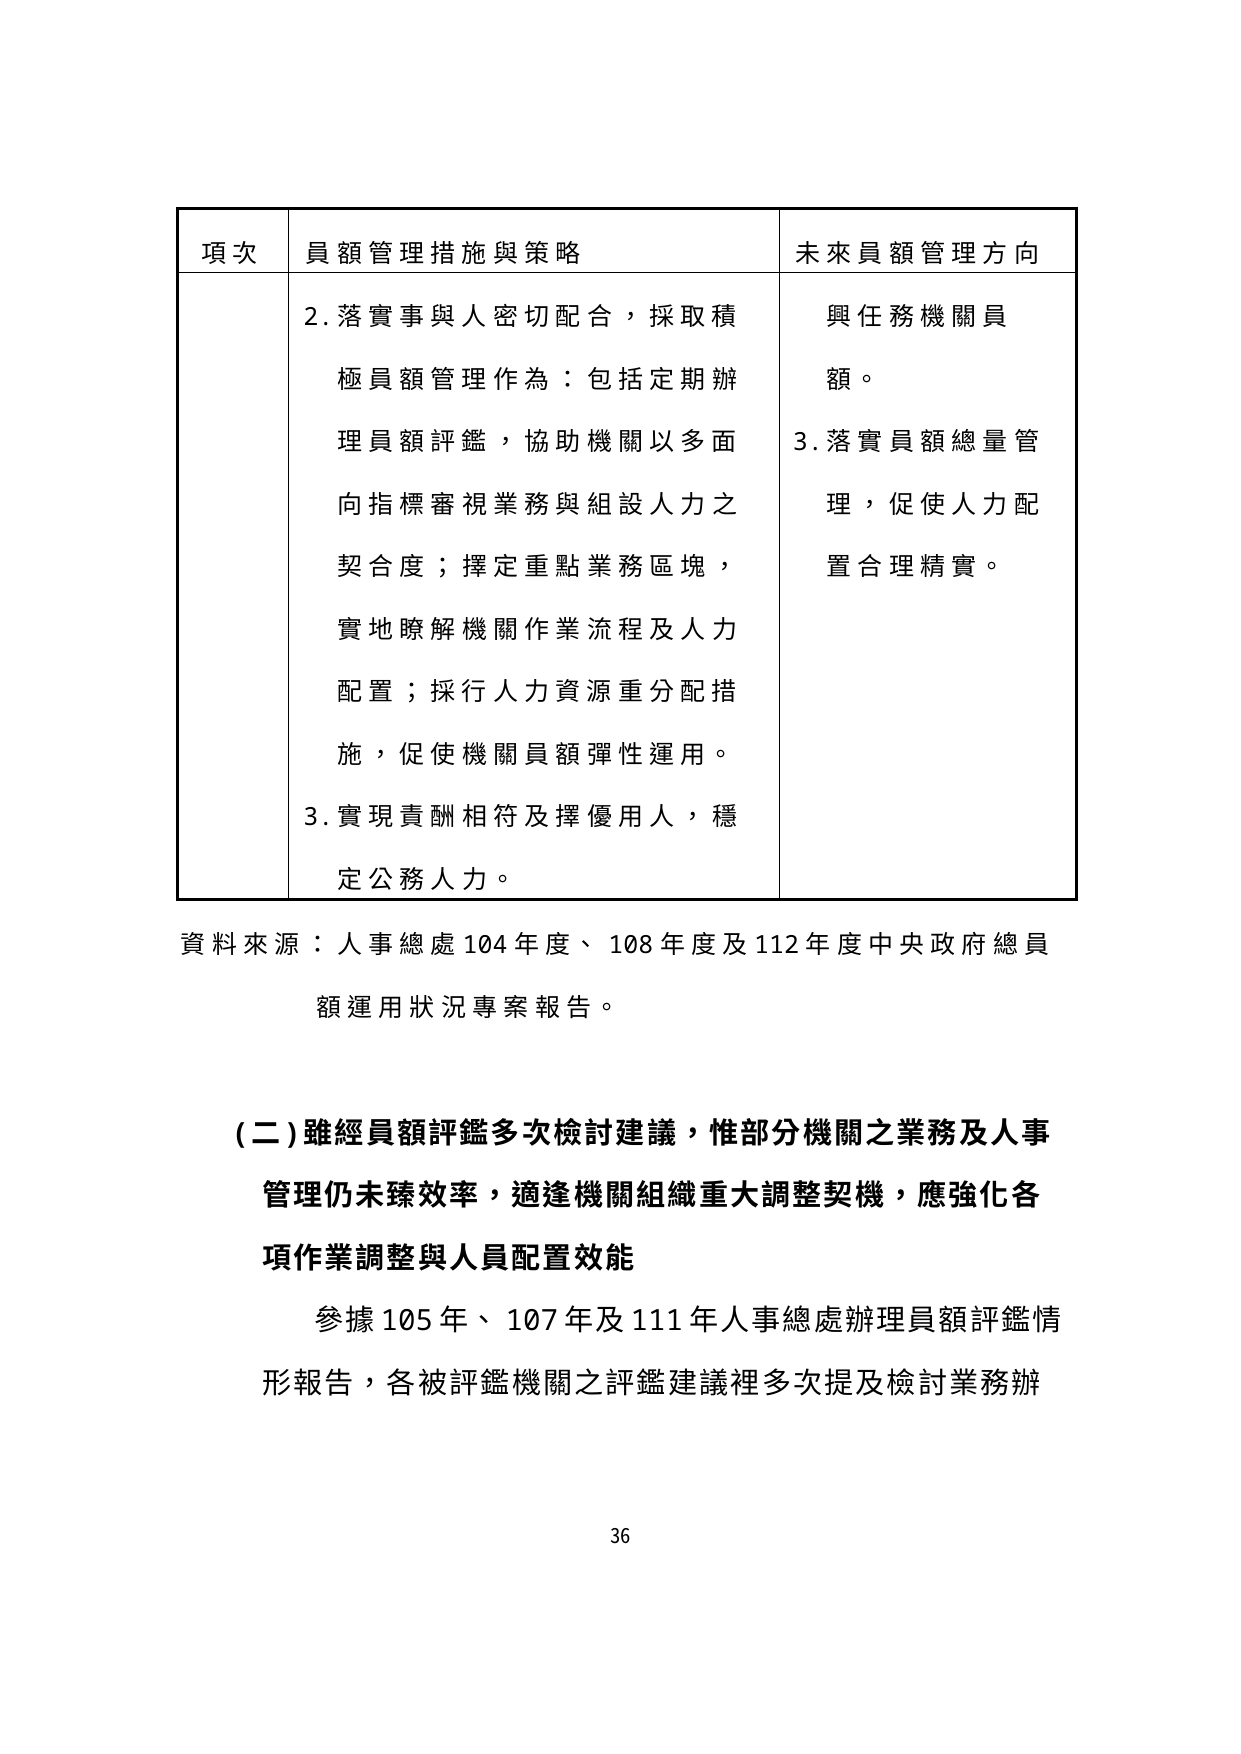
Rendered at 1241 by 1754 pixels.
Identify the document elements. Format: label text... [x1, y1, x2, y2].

text (二)雖經員額評鑑多次檢討建議，惟部分機關之業務及人事管理仍未臻效率，適逢機關組織重大調整契機，應強化各項作業調整與人員配置效能 [228, 1089, 1063, 1276]
text 參據105年、107年及111年人事總處辦理員額評鑑情形報告，各被評鑑機關之評鑑建議裡多次提及檢討業務辦理方式，並將結餘人力調整至當前重點業務(詳表9)，如111年被評鑑機關中除衛福部、國發會、通傳會等3機關外，其餘29個機關均有類此建議；107年則被評鑑之31個機關皆有此項建議，顯示此為各行政機關業務運作之常見問題。又111年評鑑之業務檢討類型有：評估自辦且具有委外檢討空間之業務推動委外辦理(如教育訓練及培訓、獎勵及宣導活動等)；或業務性質無法委外者，就業務執行範圍、階段、分工等，評估委外之可行性，或應改善辦理流程(如推行數位資訊化、工作流程簡化與改善、減少辦理頻率等)；或業務性質確無法委外辦理者，請就業務優先緩急及效益性檢討去任務化；或將未涉公權力業務擴大委外辦理(如獎補助案件之經費核銷、政策宣導及訓練講習、行政庶務性業務、統計資料謄打、調查研究等)。並將各項業務檢討後所節餘人力調整配置於當前重點及核心業務，或未來可能成長業務。 [253, 1276, 1063, 1401]
table_cell 2.落實事與人密切配合，採取積極員額管理作為：包括定期辦理員額評鑑，協助機關以多面向指標審視業務與組設人力之契合度；擇定重點業務區塊，實地瞭解機關作業流程及人力配置；採行人力資源重分配措施，促使機關員額彈性運用。 3.實現責酬相符及擇優用人，穩定公務人力。 [289, 273, 779, 898]
table_header 項次 [179, 210, 288, 272]
table_cell [179, 273, 288, 898]
table_header 未來員額管理方向 [780, 210, 1075, 272]
table_header 員額管理措施與策略 [289, 210, 779, 272]
table_cell 興任務機關員額。 3.落實員額總量管理，促使人力配置合理精實。 [780, 273, 1075, 898]
text 資料來源：人事總處104年度、108年度及112年度中央政府總員額運用狀況專案報告。 [177, 901, 1063, 1026]
